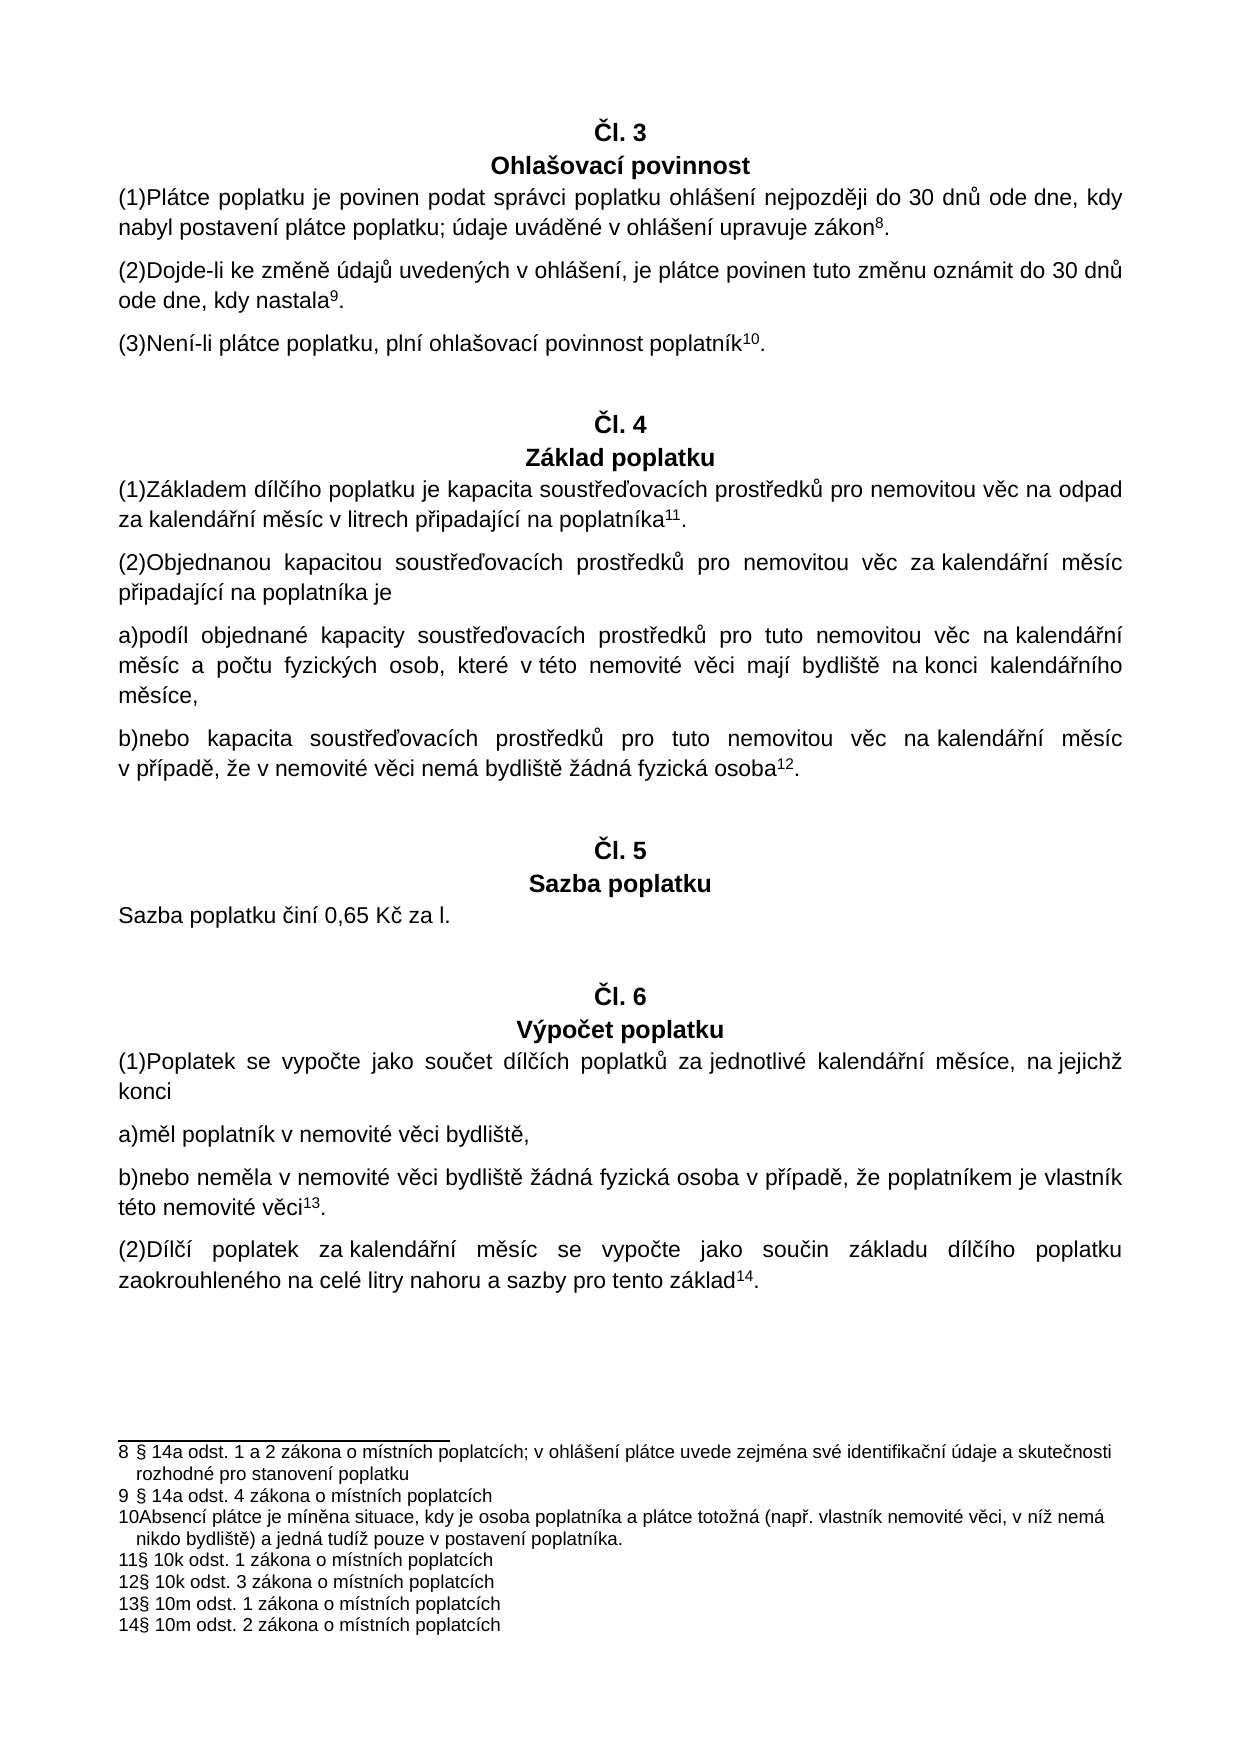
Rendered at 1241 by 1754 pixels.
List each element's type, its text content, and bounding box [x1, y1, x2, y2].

list podíl objednané kapacity soustřeďovacích prostředků pro tuto nemovitou věc na kalendářní měsíc a počtu fyzických osob, které v této nemovité věci mají bydliště na konci kalendářního měsíce, [118, 622, 1122, 709]
list Dojde-li ke změně údajů uvedených v ohlášení, je plátce povinen tuto změnu oznámit do 30 dnů ode dne, kdy nastala. [118, 257, 1122, 314]
list Základem dílčího poplatku je kapacita soustřeďovacích prostředků pro nemovitou věc na odpad za kalendářní měsíc v litrech připadající na poplatníka. [118, 476, 1122, 533]
list § 14a odst. 4 zákona o místních poplatcích [118, 1484, 1122, 1506]
list § 14a odst. 1 a 2 zákona o místních poplatcích; v ohlášení plátce uvede zejména své identifikační údaje a skutečnosti rozhodné pro stanovení poplatku [118, 1441, 1122, 1484]
subtitle Čl. 4 Základ poplatku [118, 410, 1122, 472]
list § 10m odst. 1 zákona o místních poplatcích [118, 1592, 1122, 1614]
subtitle Čl. 6 Výpočet poplatku [118, 982, 1122, 1044]
list Objednanou kapacitou soustřeďovacích prostředků pro nemovitou věc za kalendářní měsíc připadající na poplatníka je [118, 549, 1122, 606]
list Není-li plátce poplatku, plní ohlašovací povinnost poplatník. [118, 330, 1122, 356]
list § 10k odst. 1 zákona o místních poplatcích [118, 1549, 1122, 1571]
list nebo kapacita soustřeďovacích prostředků pro tuto nemovitou věc na kalendářní měsíc v případě, že v nemovité věci nemá bydliště žádná fyzická osoba. [118, 725, 1122, 782]
list Absencí plátce je míněna situace, kdy je osoba poplatníka a plátce totožná (např. vlastník nemovité věci, v níž nemá nikdo bydliště) a jedná tudíž pouze v postavení poplatníka. [118, 1506, 1122, 1549]
list § 10k odst. 3 zákona o místních poplatcích [118, 1571, 1122, 1592]
text Sazba poplatku činí 0,65 Kč za l. [118, 902, 1122, 928]
list Dílčí poplatek za kalendářní měsíc se vypočte jako součin základu dílčího poplatku zaokrouhleného na celé litry nahoru a sazby pro tento základ. [118, 1236, 1122, 1293]
list Plátce poplatku je povinen podat správci poplatku ohlášení nejpozději do 30 dnů ode dne, kdy nabyl postavení plátce poplatku; údaje uváděné v ohlášení upravuje zákon. [118, 184, 1122, 241]
subtitle Čl. 3 Ohlašovací povinnost [118, 118, 1122, 180]
subtitle Čl. 5 Sazba poplatku [118, 836, 1122, 897]
list měl poplatník v nemovité věci bydliště, [118, 1121, 1122, 1147]
list Poplatek se vypočte jako součet dílčích poplatků za jednotlivé kalendářní měsíce, na jejichž konci [118, 1048, 1122, 1104]
list nebo neměla v nemovité věci bydliště žádná fyzická osoba v případě, že poplatníkem je vlastník této nemovité věci. [118, 1163, 1122, 1220]
list § 10m odst. 2 zákona o místních poplatcích [118, 1614, 1122, 1635]
